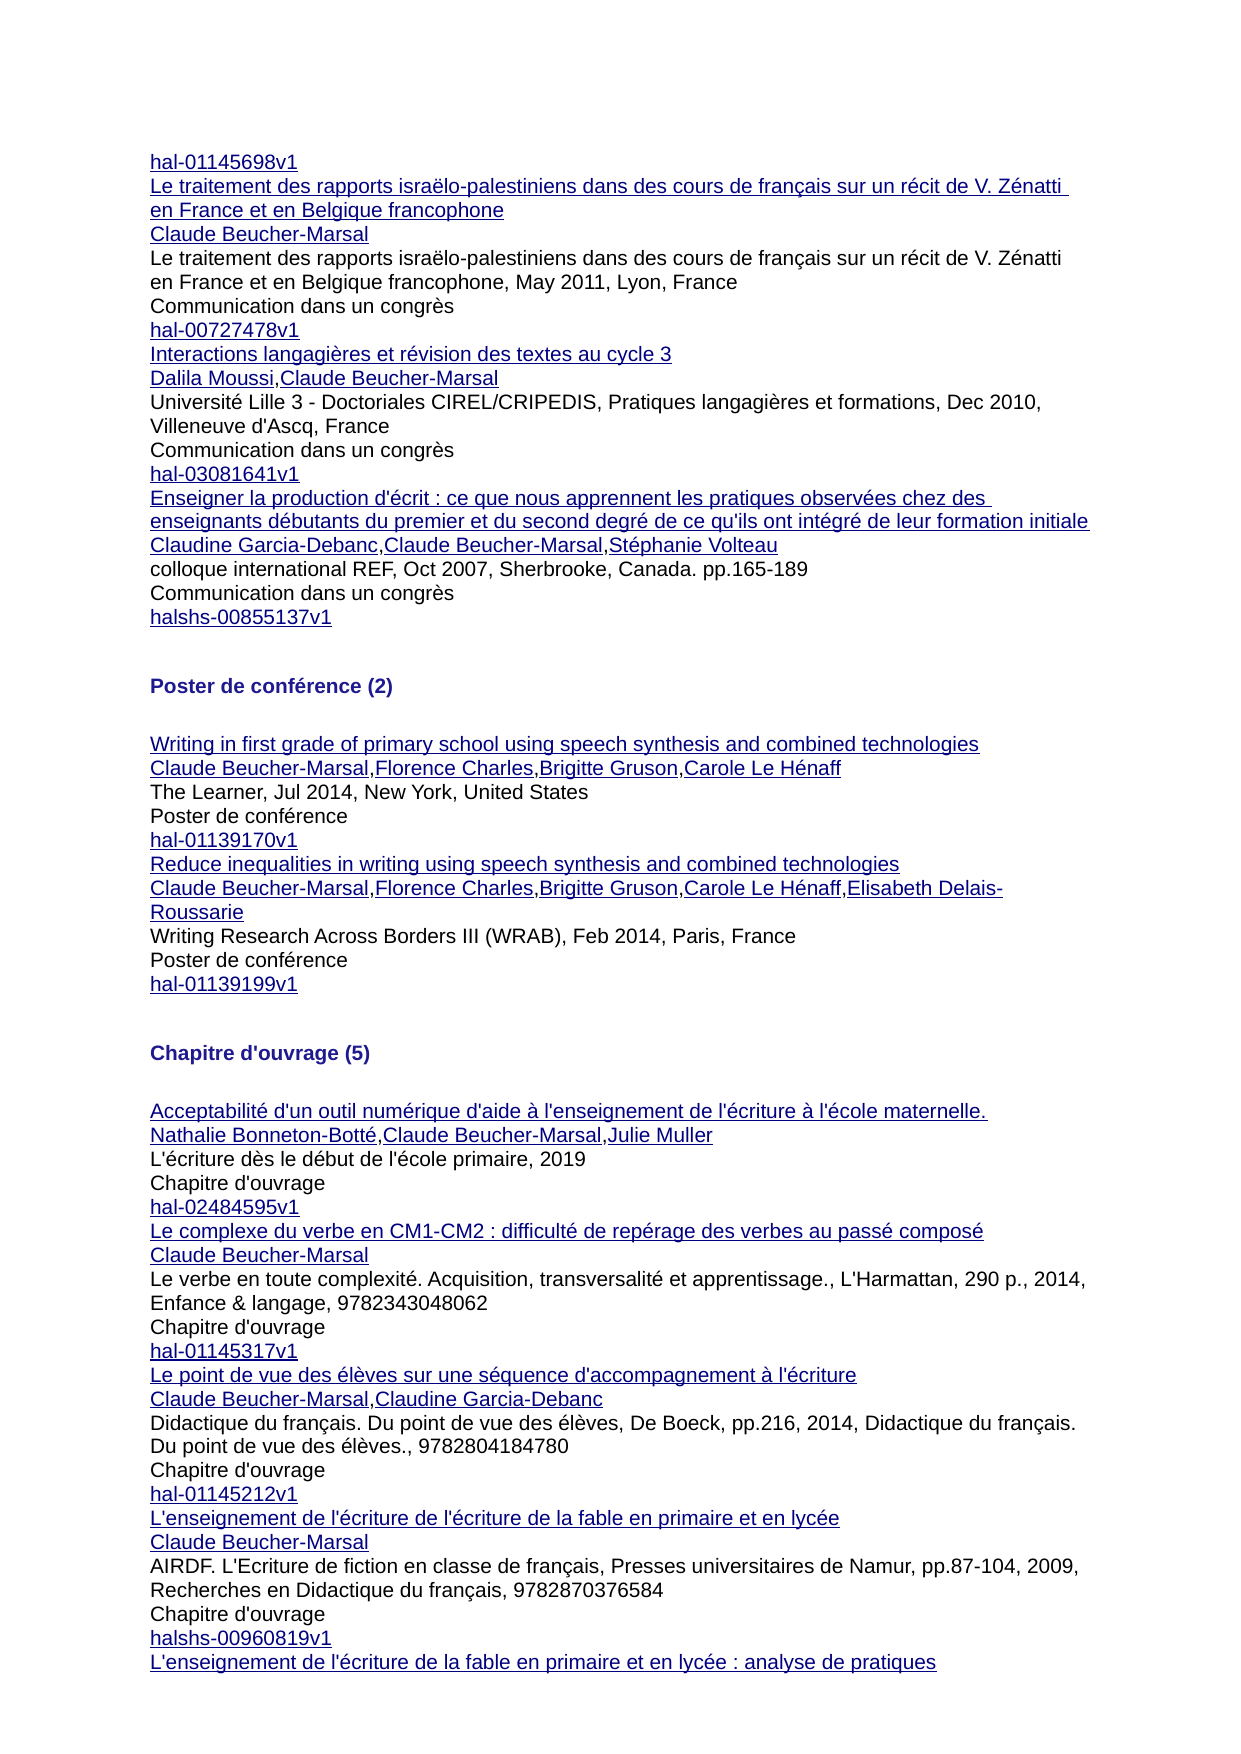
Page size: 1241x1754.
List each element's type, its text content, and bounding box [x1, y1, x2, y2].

table_header Writing in first grade of primary school using speech synthesis and combined technologies Claude Beucher-Marsal,Florence Charles,Brigitte Gruson,Carole Le Hénaff The Learner, Jul 2014, New York, United States Poster de conférence hal-01139170v1 [150, 732, 1090, 852]
table_cell L'enseignement de l'écriture de la fable en primaire et en lycée : analyse de pratiques [150, 1650, 1090, 1674]
subtitle Poster de conférence (2) [150, 674, 1090, 698]
table_cell Le complexe du verbe en CM1-CM2 : difficulté de repérage des verbes au passé composé Claude Beucher-Marsal Le verbe en toute complexité. Acquisition, transversalité et apprentissage., L'Harmattan, 290 p., 2014, Enfance & langage, 9782343048062 Chapitre d'ouvrage hal-01145317v1 [150, 1219, 1090, 1362]
table_cell Enseigner la production d'écrit : ce que nous apprennent les pratiques observées chez des enseignants débutants du premier et du second degré de ce qu'ils ont intégré de leur formation initiale [150, 485, 1090, 530]
table_cell Le point de vue des élèves sur une séquence d'accompagnement à l'écriture Claude Beucher-Marsal,Claudine Garcia-Debanc Didactique du français. Du point de vue des élèves, De Boeck, pp.216, 2014, Didactique du français. Du point de vue des élèves., 9782804184780 Chapitre d'ouvrage hal-01145212v1 [150, 1363, 1090, 1506]
table_cell L'enseignement de l'écriture de l'écriture de la fable en primaire et en lycée Claude Beucher-Marsal AIRDF. L'Ecriture de fiction en classe de français, Presses universitaires de Namur, pp.87-104, 2009, Recherches en Didactique du français, 9782870376584 Chapitre d'ouvrage halshs-00960819v1 [150, 1506, 1090, 1650]
table_header Acceptabilité d'un outil numérique d'aide à l'enseignement de l'écriture à l'école maternelle. Nathalie Bonneton-Botté,Claude Beucher-Marsal,Julie Muller L'écriture dès le début de l'école primaire, 2019 Chapitre d'ouvrage hal-02484595v1 [150, 1099, 1090, 1219]
subtitle Chapitre d'ouvrage (5) [150, 1041, 1090, 1064]
table_cell Interactions langagières et révision des textes au cycle 3 Dalila Moussi,Claude Beucher-Marsal Université Lille 3 - Doctoriales CIREL/CRIPEDIS, Pratiques langagières et formations, Dec 2010, Villeneuve d'Ascq, France Communication dans un congrès hal-03081641v1 [150, 342, 1090, 485]
table_cell hal-01145698v1 [150, 150, 1090, 174]
table_cell Claudine Garcia-Debanc,Claude Beucher-Marsal,Stéphanie Volteau colloque international REF, Oct 2007, Sherbrooke, Canada. pp.165-189 Communication dans un congrès halshs-00855137v1 [150, 531, 1090, 629]
table_cell Le traitement des rapports israëlo-palestiniens dans des cours de français sur un récit de V. Zénatti en France et en Belgique francophone Claude Beucher-Marsal Le traitement des rapports israëlo-palestiniens dans des cours de français sur un récit de V. Zénatti en France et en Belgique francophone, May 2011, Lyon, France Communication dans un congrès hal-00727478v1 [150, 174, 1090, 342]
table_cell Reduce inequalities in writing using speech synthesis and combined technologies Claude Beucher-Marsal,Florence Charles,Brigitte Gruson,Carole Le Hénaff,Elisabeth Delais-Roussarie Writing Research Across Borders III (WRAB), Feb 2014, Paris, France Poster de conférence hal-01139199v1 [150, 852, 1090, 996]
